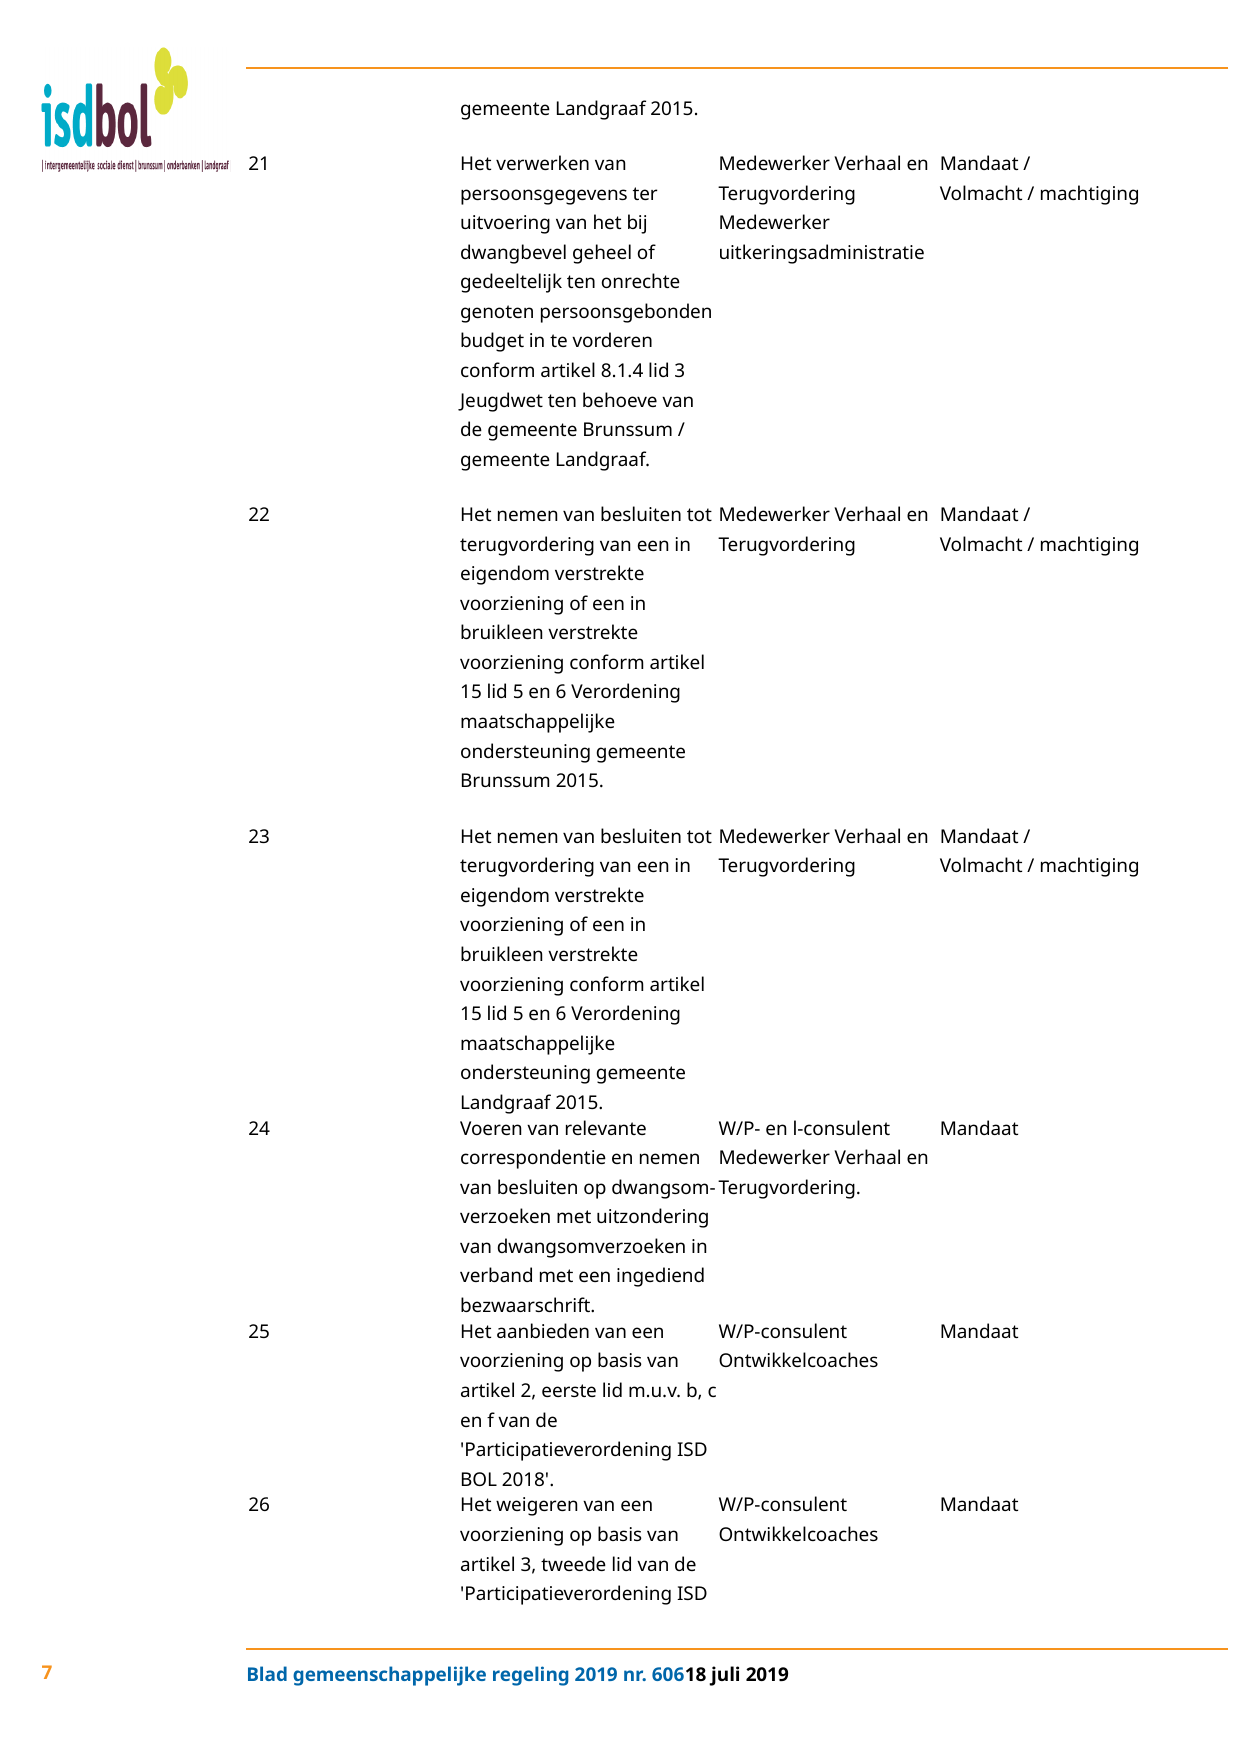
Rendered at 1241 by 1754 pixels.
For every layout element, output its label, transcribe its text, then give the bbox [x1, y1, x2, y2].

table_cell Medewerker Verhaal en Terugvordering [718, 501, 939, 823]
table_cell gemeente Landgraaf 2015. [460, 95, 718, 150]
table_cell Mandaat / Volmacht / machtiging [940, 501, 1152, 823]
table_cell Het nemen van besluiten tot terugvordering van een in eigendom verstrekte voorziening of een in bruikleen verstrekte voorziening conform artikel 15 lid 5 en 6 Verordening maatschappelijke ondersteuning gemeente Landgraaf 2015. [460, 823, 718, 1115]
table_cell Het nemen van besluiten tot terugvordering van een in eigendom verstrekte voorziening of een in bruikleen verstrekte voorziening conform artikel 15 lid 5 en 6 Verordening maatschappelijke ondersteuning gemeente Brunssum 2015. [460, 501, 718, 823]
table_cell Het aanbieden van een voorziening op basis van artikel 2, eerste lid m.u.v. b, c en f van de 'Participatieverordening ISD BOL 2018'. [460, 1318, 718, 1492]
table_cell 25 [248, 1318, 460, 1492]
table_cell [718, 95, 939, 150]
table_cell 22 [248, 501, 460, 823]
table_cell Het weigeren van een voorziening op basis van artikel 3, tweede lid van de 'Participatieverordening ISD [460, 1492, 718, 1606]
table_cell W/P-consulent Ontwikkelcoaches [718, 1318, 939, 1492]
table_cell W/P- en l-consulent Medewerker Verhaal en Terugvordering. [718, 1115, 939, 1318]
table_cell 23 [248, 823, 460, 1115]
table_cell Medewerker Verhaal en Terugvordering [718, 823, 939, 1115]
table_cell Mandaat / Volmacht / machtiging [940, 823, 1152, 1115]
table_cell [248, 95, 460, 150]
picture [41, 47, 231, 172]
table_cell Mandaat / Volmacht / machtiging [940, 150, 1152, 501]
table_cell 24 [248, 1115, 460, 1318]
table_cell Mandaat [940, 1115, 1152, 1318]
table_cell 26 [248, 1492, 460, 1606]
table_cell W/P-consulent Ontwikkelcoaches [718, 1492, 939, 1606]
table_cell [940, 95, 1152, 150]
table_cell Het verwerken van persoonsgegevens ter uitvoering van het bij dwangbevel geheel of gedeeltelijk ten onrechte genoten persoonsgebonden budget in te vorderen conform artikel 8.1.4 lid 3 Jeugdwet ten behoeve van de gemeente Brunssum / gemeente Landgraaf. [460, 150, 718, 501]
table_cell Medewerker Verhaal en Terugvordering Medewerker uitkeringsadministratie [718, 150, 939, 501]
table_cell Mandaat [940, 1318, 1152, 1492]
table_cell 21 [248, 150, 460, 501]
table_cell Voeren van relevante correspondentie en nemen van besluiten op dwangsom-verzoeken met uitzondering van dwangsomverzoeken in verband met een ingediend bezwaarschrift. [460, 1115, 718, 1318]
table_cell Mandaat [940, 1492, 1152, 1606]
